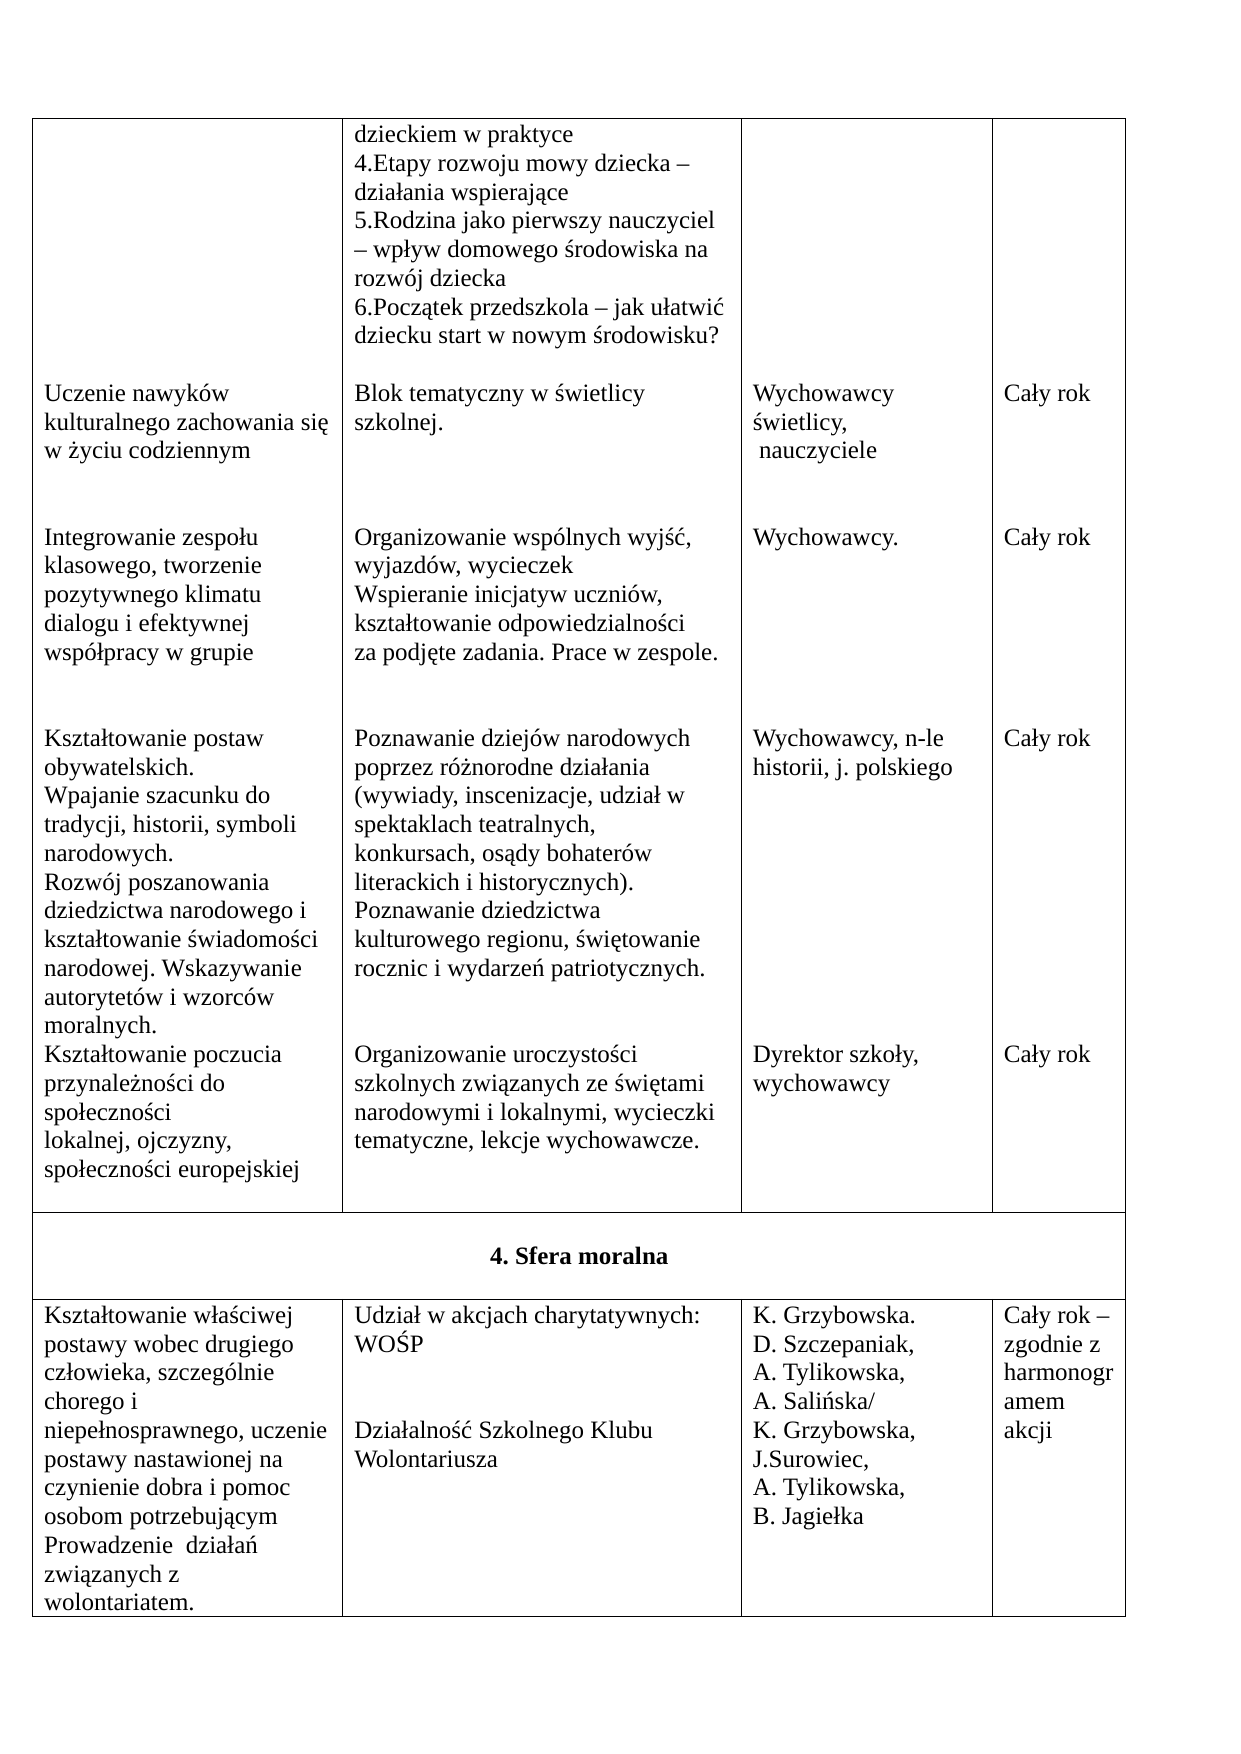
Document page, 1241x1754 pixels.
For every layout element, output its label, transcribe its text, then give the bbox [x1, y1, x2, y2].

table_cell Udział w akcjach charytatywnych: WOŚP Działalność Szkolnego Klubu Wolontariusza [343, 1300, 741, 1616]
table_cell dzieckiem w praktyce 4.Etapy rozwoju mowy dziecka – działania wspierające 5.Rodzina jako pierwszy nauczyciel – wpływ domowego środowiska na rozwój dziecka 6.Początek przedszkola – jak ułatwić dziecku start w nowym środowisku? Blok tematyczny w świetlicy szkolnej. Organizowanie wspólnych wyjść, wyjazdów, wycieczek Wspieranie inicjatyw uczniów, kształtowanie odpowiedzialności za podjęte zadania. Prace w zespole. Poznawanie dziejów narodowych poprzez różnorodne działania (wywiady, inscenizacje, udział w spektaklach teatralnych, konkursach, osądy bohaterów literackich i historycznych). Poznawanie dziedzictwa kulturowego regionu, świętowanie rocznic i wydarzeń patriotycznych. Organizowanie uroczystości szkolnych związanych ze świętami narodowymi i lokalnymi, wycieczki tematyczne, lekcje wychowawcze. [343, 119, 741, 1212]
table_cell Cały rok – zgodnie z harmonogramem akcji [993, 1300, 1125, 1616]
table_cell Kształtowanie właściwej postawy wobec drugiego człowieka, szczególnie chorego i niepełnosprawnego, uczenie postawy nastawionej na czynienie dobra i pomoc osobom potrzebującym Prowadzenie działań związanych z wolontariatem. [33, 1300, 342, 1616]
table_cell Wychowawcy świetlicy, nauczyciele Wychowawcy. Wychowawcy, n-le historii, j. polskiego Dyrektor szkoły, wychowawcy [742, 119, 992, 1212]
table_cell K. Grzybowska. D. Szczepaniak, A. Tylikowska, A. Salińska/ K. Grzybowska, J.Surowiec, A. Tylikowska, B. Jagiełka [742, 1300, 992, 1616]
table_cell Uczenie nawyków kulturalnego zachowania się w życiu codziennym Integrowanie zespołu klasowego, tworzenie pozytywnego klimatu dialogu i efektywnej współpracy w grupie Kształtowanie postaw obywatelskich. Wpajanie szacunku do tradycji, historii, symboli narodowych. Rozwój poszanowania dziedzictwa narodowego i kształtowanie świadomości narodowej. Wskazywanie autorytetów i wzorców moralnych. Kształtowanie poczucia przynależności do społeczności lokalnej, ojczyzny, społeczności europejskiej [33, 119, 342, 1212]
table_cell 4. Sfera moralna [33, 1213, 1125, 1299]
table_cell Cały rok Cały rok Cały rok Cały rok [993, 119, 1125, 1212]
